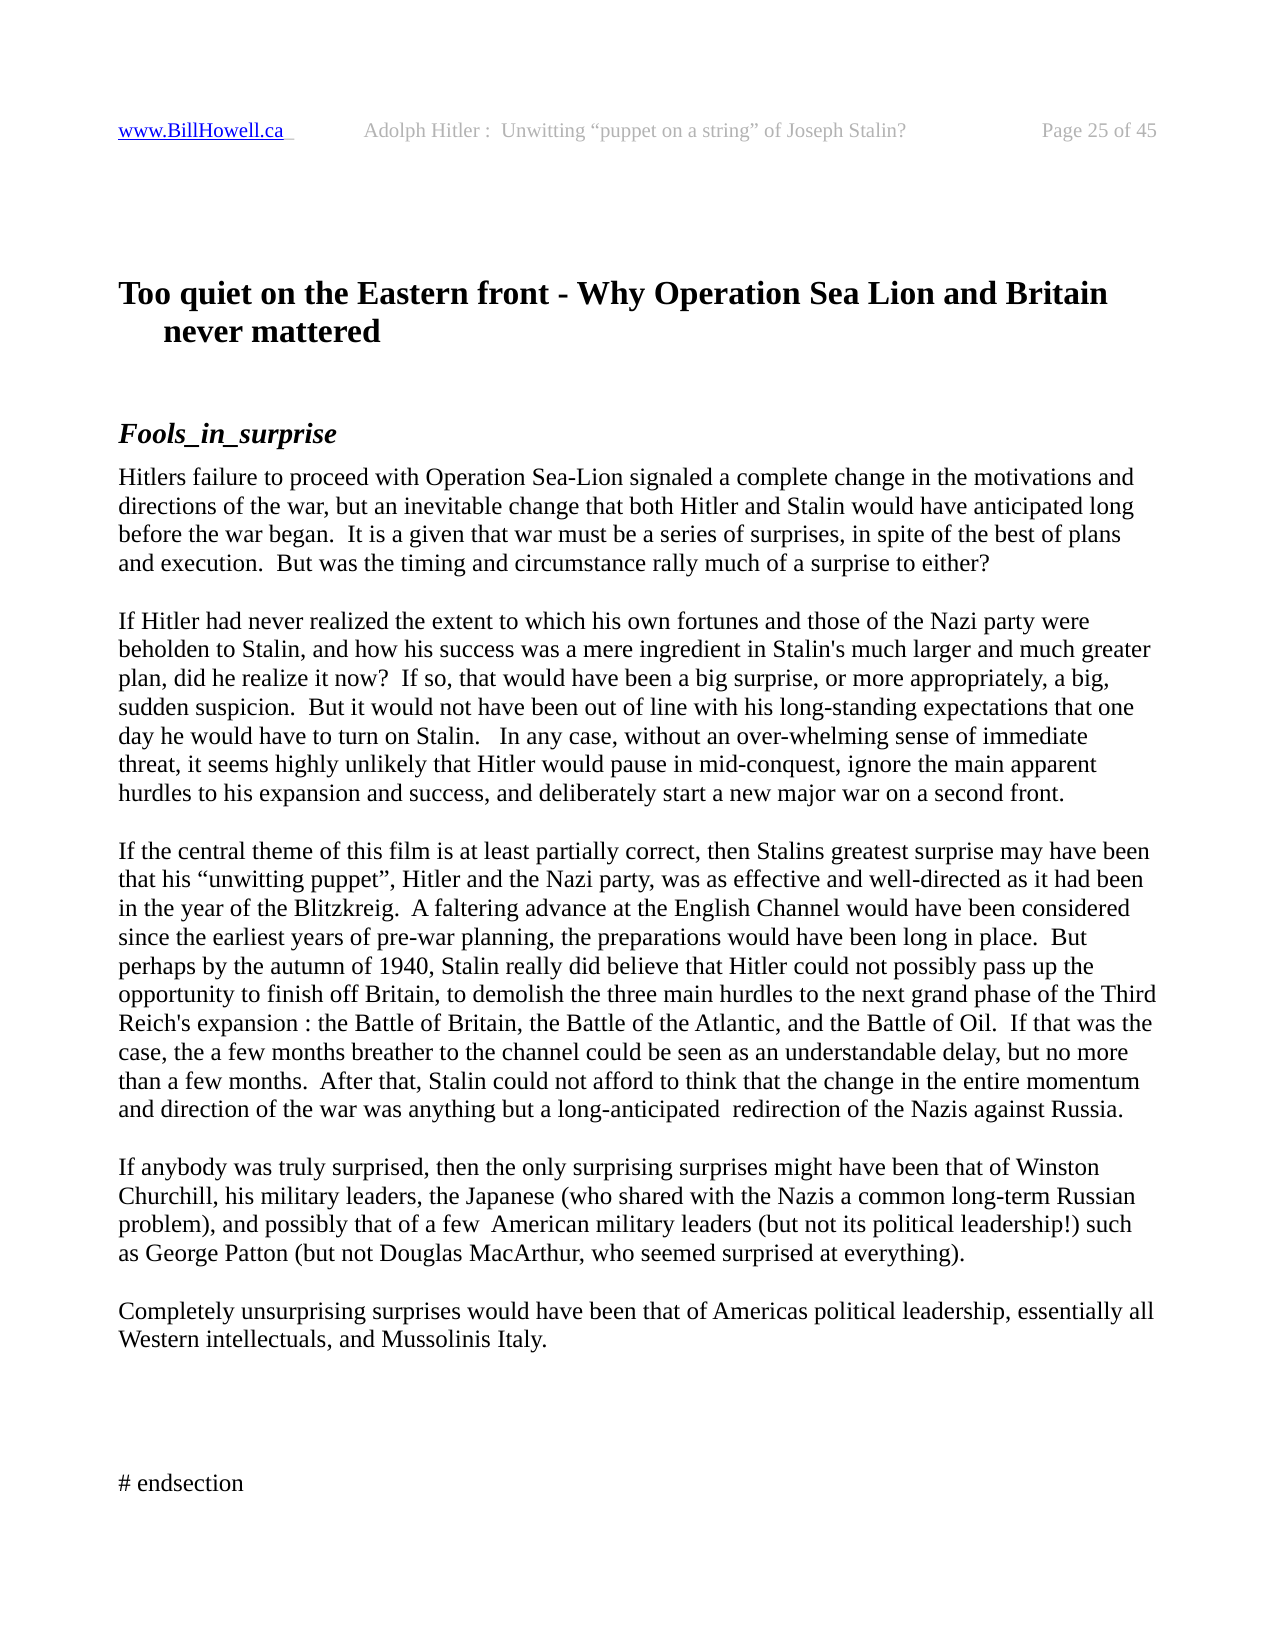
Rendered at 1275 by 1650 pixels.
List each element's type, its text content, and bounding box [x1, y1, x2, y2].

subtitle Too quiet on the Eastern front - Why Operation Sea Lion and Britain never mattered [118, 273, 1157, 350]
subtitle Fools_in_surprise [118, 416, 1157, 449]
text # endsection [118, 1468, 1157, 1497]
text If the central theme of this film is at least partially correct, then Stalins greatest surprise may have been that his “unwitting puppet”, Hitler and the Nazi party, was as effective and well-directed as it had been in the year of the Blitzkreig. A faltering advance at the English Channel would have been considered since the earliest years of pre-war planning, the preparations would have been long in place. But perhaps by the autumn of 1940, Stalin really did believe that Hitler could not possibly pass up the opportunity to finish off Britain, to demolish the three main hurdles to the next grand phase of the Third Reich's expansion : the Battle of Britain, the Battle of the Atlantic, and the Battle of Oil. If that was the case, the a few months breather to the channel could be seen as an understandable delay, but no more than a few months. After that, Stalin could not afford to think that the change in the entire momentum and direction of the war was anything but a long-anticipated redirection of the Nazis against Russia. [118, 836, 1157, 1123]
text Hitlers failure to proceed with Operation Sea-Lion signaled a complete change in the motivations and directions of the war, but an inevitable change that both Hitler and Stalin would have anticipated long before the war began. It is a given that war must be a series of surprises, in spite of the best of plans and execution. But was the timing and circumstance rally much of a surprise to either? [118, 462, 1157, 577]
text Completely unsurprising surprises would have been that of Americas political leadership, essentially all Western intellectuals, and Mussolinis Italy. [118, 1296, 1157, 1353]
text If Hitler had never realized the extent to which his own fortunes and those of the Nazi party were beholden to Stalin, and how his success was a mere ingredient in Stalin's much larger and much greater plan, did he realize it now? If so, that would have been a big surprise, or more appropriately, a big, sudden suspicion. But it would not have been out of line with his long-standing expectations that one day he would have to turn on Stalin. In any case, without an over-whelming sense of immediate threat, it seems highly unlikely that Hitler would pause in mid-conquest, ignore the main apparent hurdles to his expansion and success, and deliberately start a new major war on a second front. [118, 606, 1157, 807]
text If anybody was truly surprised, then the only surprising surprises might have been that of Winston Churchill, his military leaders, the Japanese (who shared with the Nazis a common long-term Russian problem), and possibly that of a few American military leaders (but not its political leadership!) such as George Patton (but not Douglas MacArthur, who seemed surprised at everything). [118, 1152, 1157, 1267]
